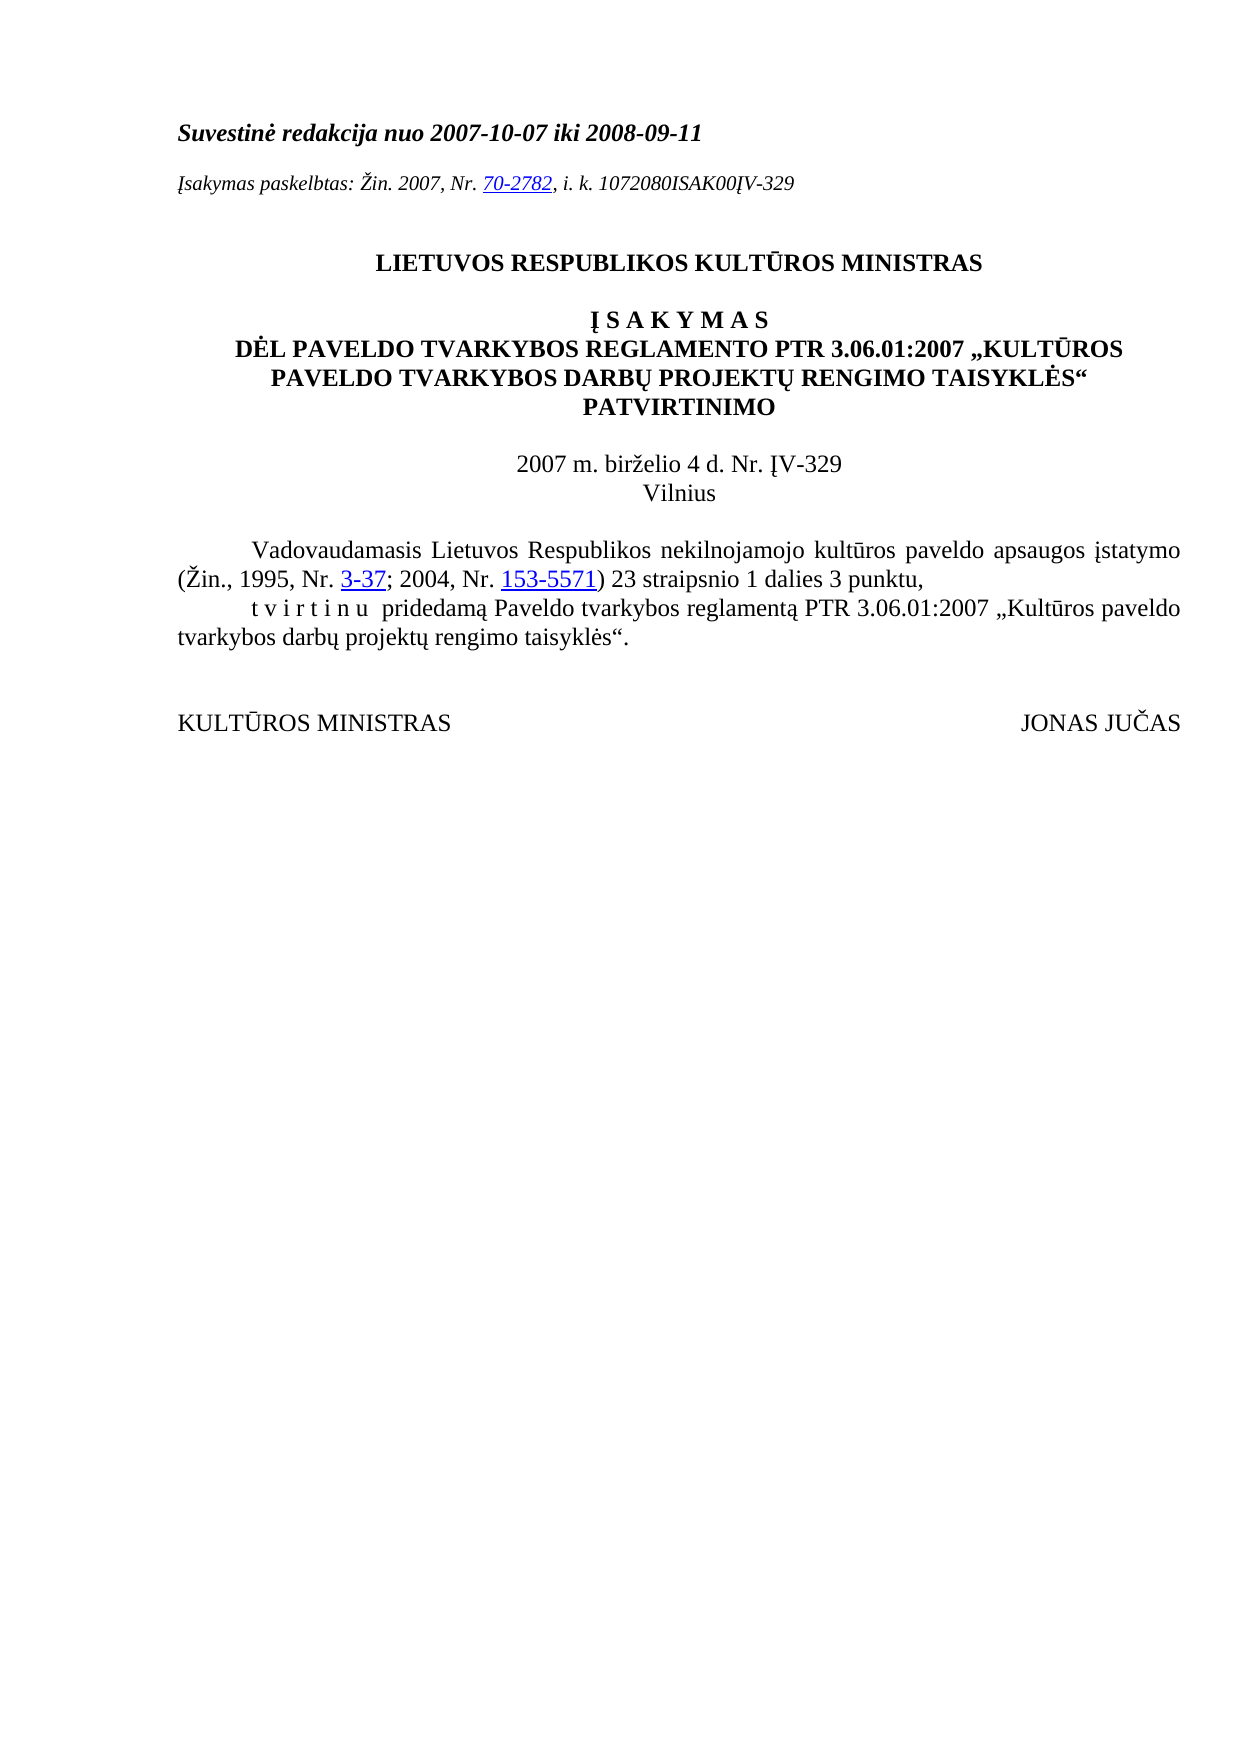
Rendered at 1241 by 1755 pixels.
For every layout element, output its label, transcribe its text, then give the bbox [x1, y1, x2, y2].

text tvirtinu pridedamą Paveldo tvarkybos reglamentą PTR 3.06.01:2007 „Kultūros paveldo tvarkybos darbų projektų rengimo taisyklės“. [177, 593, 1181, 650]
text 2007 m. birželio 4 d. Nr. ĮV-329 [177, 449, 1181, 478]
text DĖL PAVELDO TVARKYBOS REGLAMENTO PTR 3.06.01:2007 „KULTŪROS PAVELDO TVARKYBOS DARBŲ PROJEKTŲ RENGIMO TAISYKLĖS“ PATVIRTINIMO [177, 334, 1181, 420]
text Vilnius [177, 478, 1181, 507]
text Vadovaudamasis Lietuvos Respublikos nekilnojamojo kultūros paveldo apsaugos įstatymo (Žin., 1995, Nr. 3-37; 2004, Nr. 153-5571) 23 straipsnio 1 dalies 3 punktu, [177, 535, 1181, 593]
text Suvestinė redakcija nuo 2007-10-07 iki 2008-09-11 [177, 118, 1181, 147]
text KULTŪROS MINISTRAS JONAS JUČAS [177, 708, 1181, 737]
text LIETUVOS RESPUBLIKOS KULTŪROS MINISTRAS [177, 248, 1181, 277]
text Įsakymas paskelbtas: Žin. 2007, Nr. 70-2782, i. k. 1072080ISAK00ĮV-329 [177, 171, 1181, 195]
text Į S A K Y M A S [177, 305, 1181, 334]
